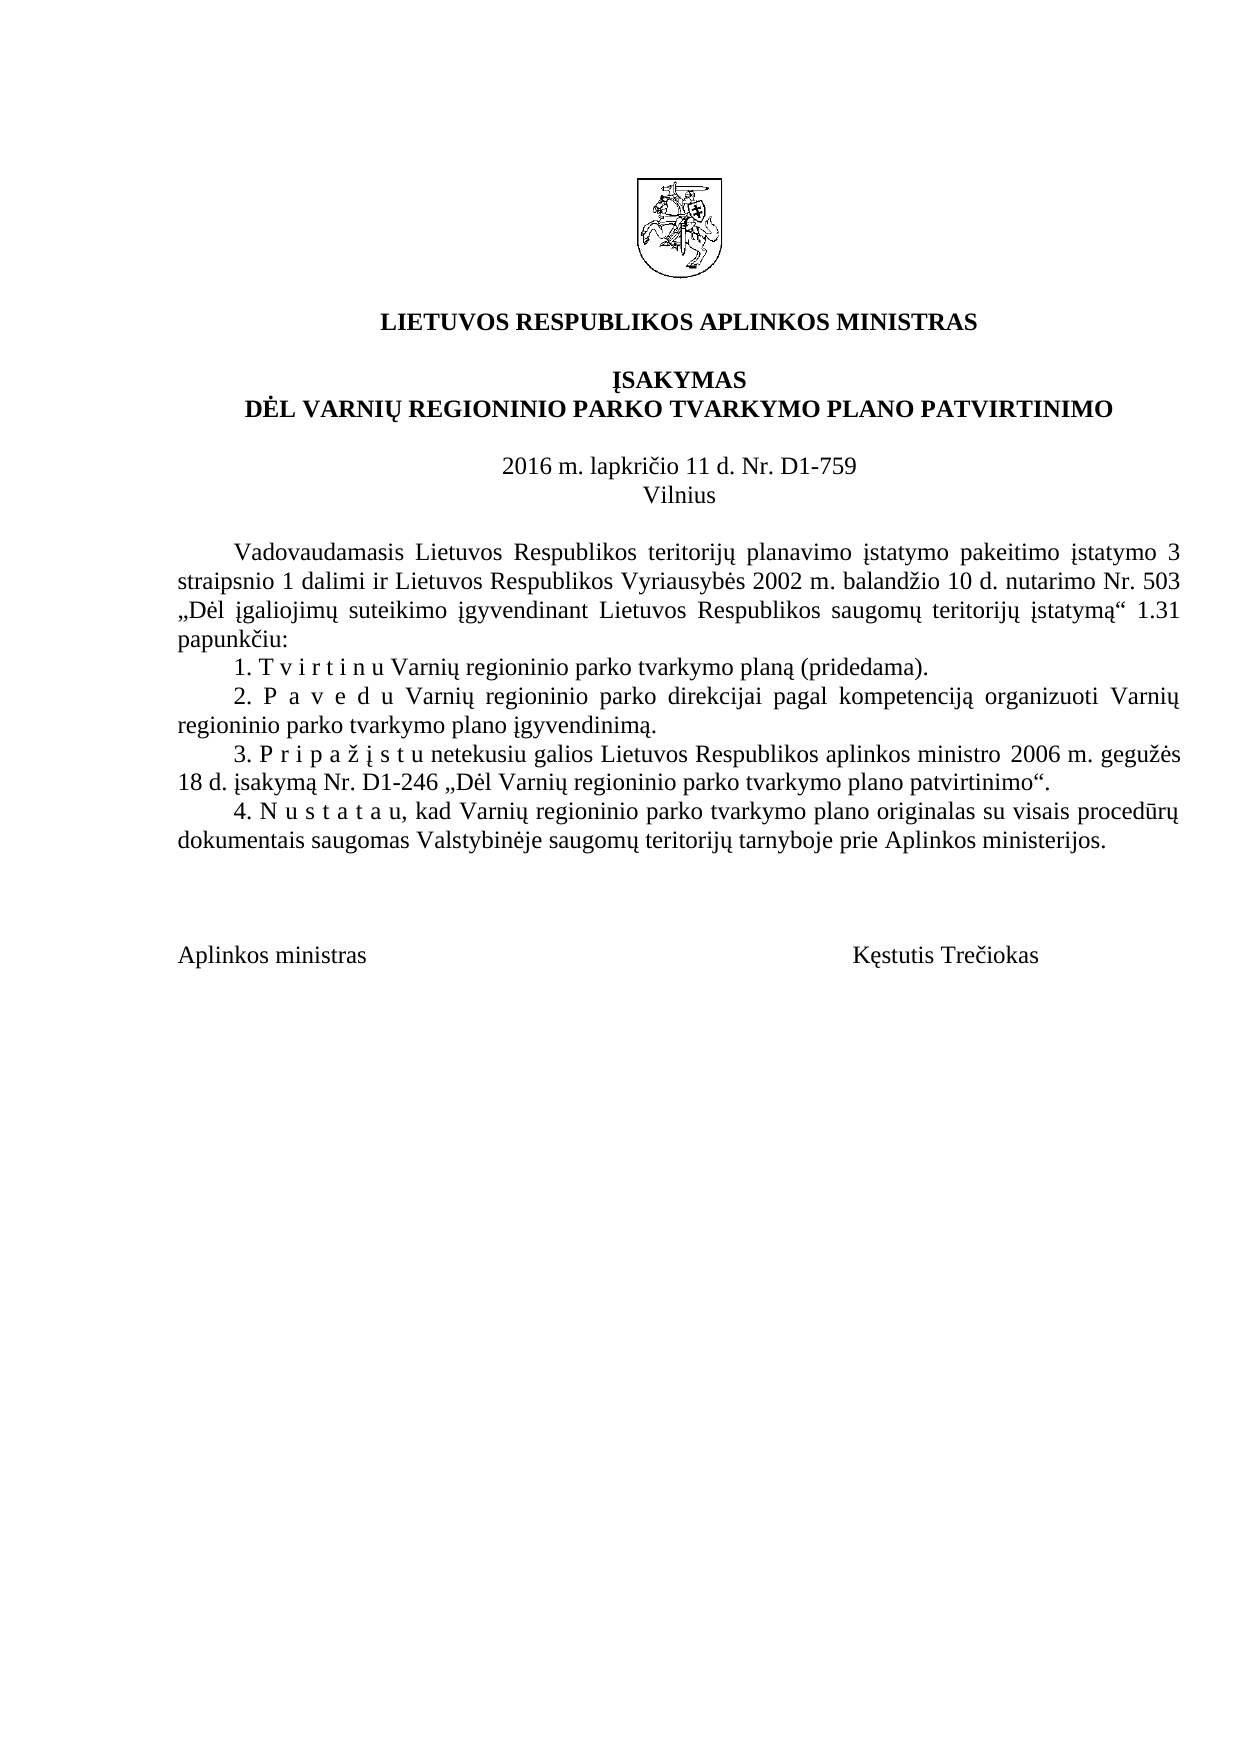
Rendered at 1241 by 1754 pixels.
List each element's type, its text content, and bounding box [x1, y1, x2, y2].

text Aplinkos ministras Kęstutis Trečiokas [177, 940, 1181, 969]
text 2. P a v e d u Varnių regioninio parko direkcijai pagal kompetenciją organizuoti Varnių regioninio parko tvarkymo plano įgyvendinimą. [177, 681, 1181, 739]
text Vadovaudamasis Lietuvos Respublikos teritorijų planavimo įstatymo pakeitimo įstatymo 3 straipsnio 1 dalimi ir Lietuvos Respublikos Vyriausybės 2002 m. balandžio 10 d. nutarimo Nr. 503 „Dėl įgaliojimų suteikimo įgyvendinant Lietuvos Respublikos saugomų teritorijų įstatymą“ 1.31 papunkčiu: [177, 537, 1181, 652]
text DĖL VARNIŲ REGIONINIO PARKO TVARKYMO PLANO PATVIRTINIMO [177, 394, 1181, 422]
text 3. P r i p a ž į s t u netekusiu galios Lietuvos Respublikos aplinkos ministro 2006 m. gegužės 18 d. įsakymą Nr. D1-246 „Dėl Varnių regioninio parko tvarkymo plano patvirtinimo“. [177, 739, 1181, 796]
text 2016 m. lapkričio 11 d. Nr. D1-759 [177, 451, 1181, 480]
text Vilnius [177, 480, 1181, 509]
text ĮSAKYMAS [177, 365, 1181, 394]
text 1. T v i r t i n u Varnių regioninio parko tvarkymo planą (pridedama). [177, 652, 1181, 681]
text 4. N u s t a t a u, kad Varnių regioninio parko tvarkymo plano originalas su visais procedūrų dokumentais saugomas Valstybinėje saugomų teritorijų tarnyboje prie Aplinkos ministerijos. [177, 796, 1181, 854]
text LIETUVOS RESPUBLIKOS APLINKOS MINISTRAS [177, 307, 1181, 336]
